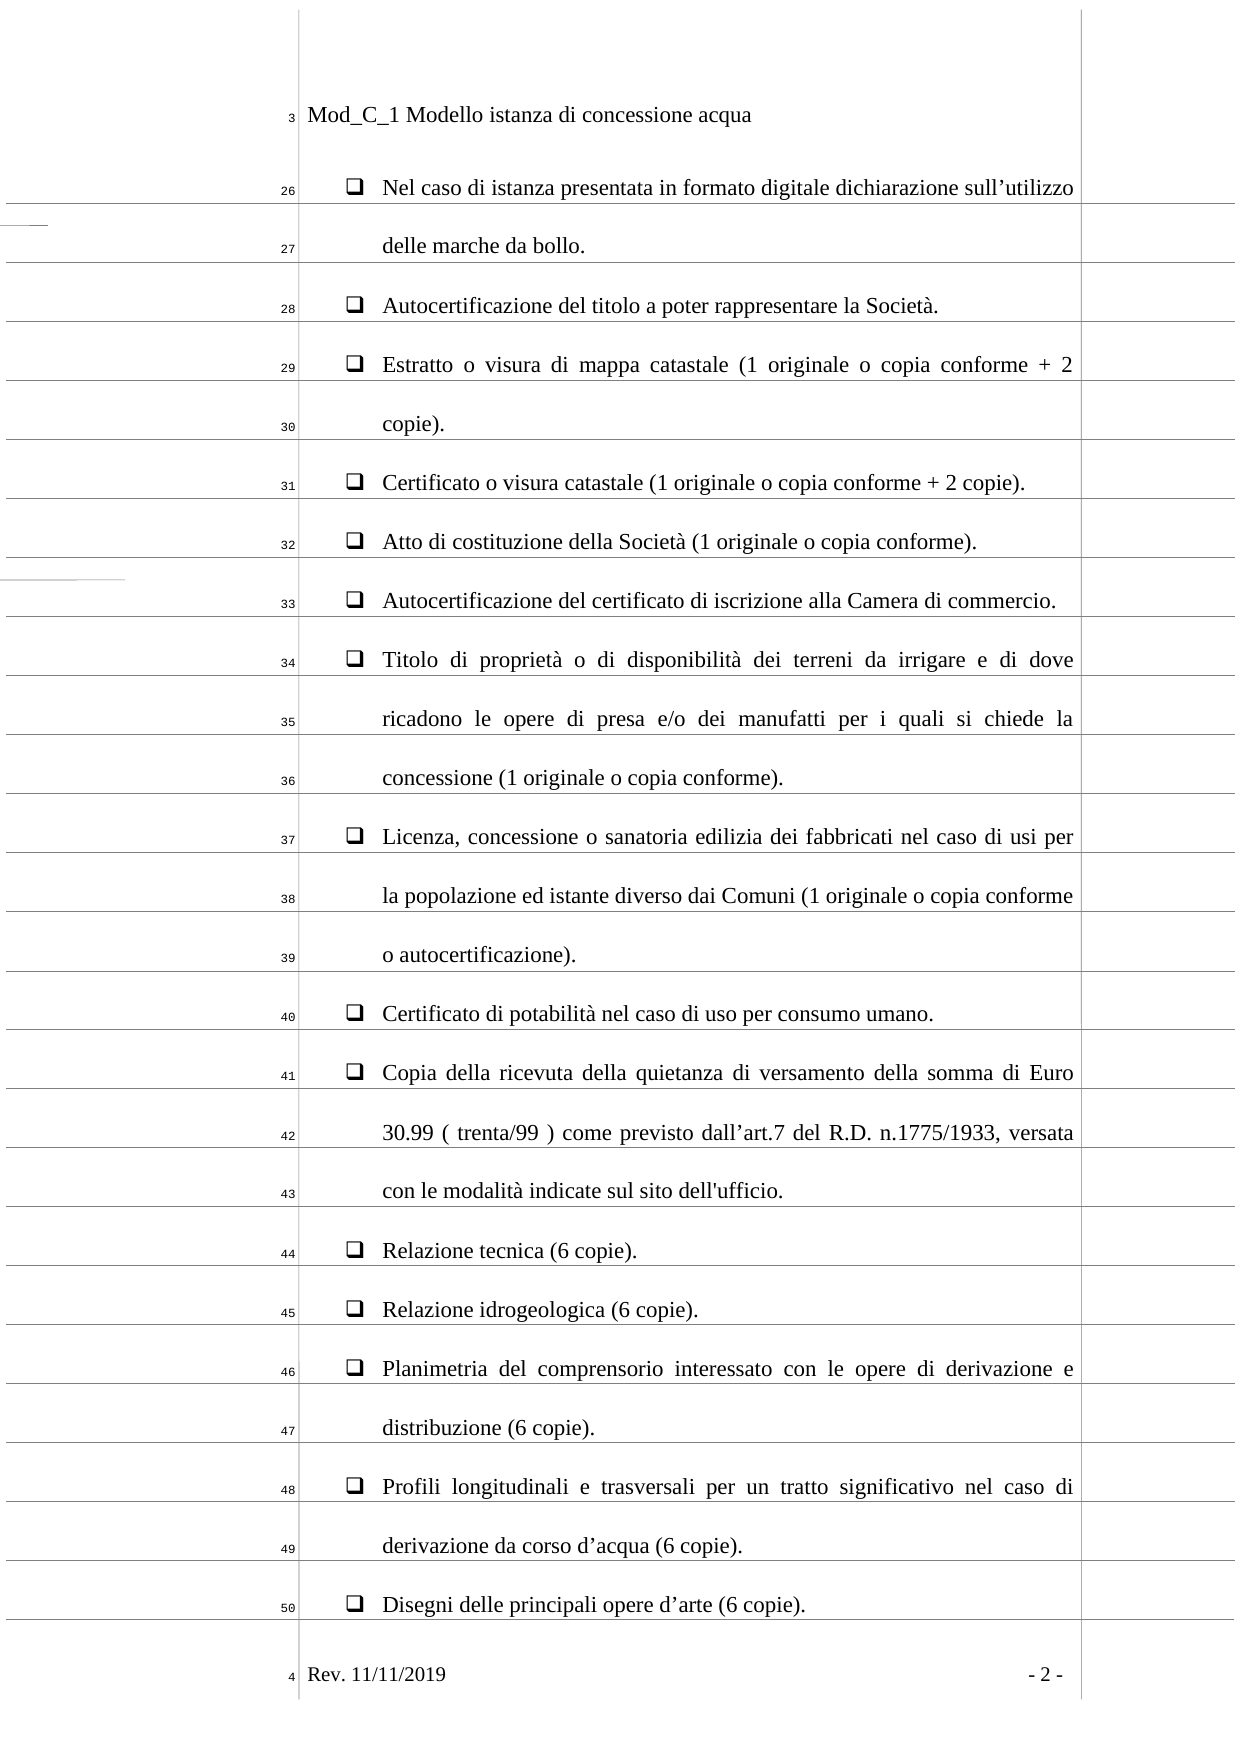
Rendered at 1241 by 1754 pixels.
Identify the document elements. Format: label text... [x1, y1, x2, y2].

list la popolazione ed istante diverso dai Comuni (1 originale o copia conforme [344, 853, 1075, 911]
list ricadono le opere di presa e/o dei manufatti per i quali si chiede la [344, 676, 1075, 734]
list Disegni delle principali opere d’arte (6 copie). [344, 1565, 1075, 1619]
list Nel caso di istanza presentata in formato digitale dichiarazione sull’utilizzo [344, 148, 1075, 203]
list [344, 1620, 1075, 1624]
list Copia della ricevuta della quietanza di versamento della somma di Euro [344, 1034, 1075, 1088]
list Certificato di potabilità nel caso di uso per consumo umano. [344, 974, 1075, 1029]
list distribuzione (6 copie). [344, 1384, 1075, 1442]
list Titolo di proprietà o di disponibilità dei terreni da irrigare e di dove [344, 620, 1075, 675]
list Certificato o visura catastale (1 originale o copia conforme + 2 copie). [344, 443, 1075, 498]
list Relazione idrogeologica (6 copie). [344, 1270, 1075, 1324]
list Atto di costituzione della Società (1 originale o copia conforme). [344, 502, 1075, 557]
list [344, 1561, 1075, 1565]
list [344, 1443, 1075, 1447]
list 30.99 ( trenta/99 ) come previsto dall’art.7 del R.D. n.1775/1933, versata [344, 1089, 1075, 1147]
list delle marche da bollo. [344, 204, 1075, 262]
list concessione (1 originale o copia conforme). [344, 735, 1075, 793]
list [344, 1030, 1075, 1034]
list o autocertificazione). [344, 912, 1075, 971]
list Autocertificazione del titolo a poter rappresentare la Società. [344, 266, 1075, 321]
list Estratto o visura di mappa catastale (1 originale o copia conforme + 2 [344, 325, 1075, 380]
list [344, 1266, 1075, 1270]
list copie). [344, 381, 1075, 439]
list [344, 1325, 1075, 1329]
list derivazione da corso d’acqua (6 copie). [344, 1502, 1075, 1560]
list Licenza, concessione o sanatoria edilizia dei fabbricati nel caso di usi per [344, 797, 1075, 852]
list Profili longitudinali e trasversali per un tratto significativo nel caso di [344, 1447, 1075, 1501]
list Relazione tecnica (6 copie). [344, 1211, 1075, 1265]
list Planimetria del comprensorio interessato con le opere di derivazione e [344, 1329, 1075, 1383]
list con le modalità indicate sul sito dell'ufficio. [344, 1148, 1075, 1206]
list Autocertificazione del certificato di iscrizione alla Camera di commercio. [344, 561, 1075, 616]
